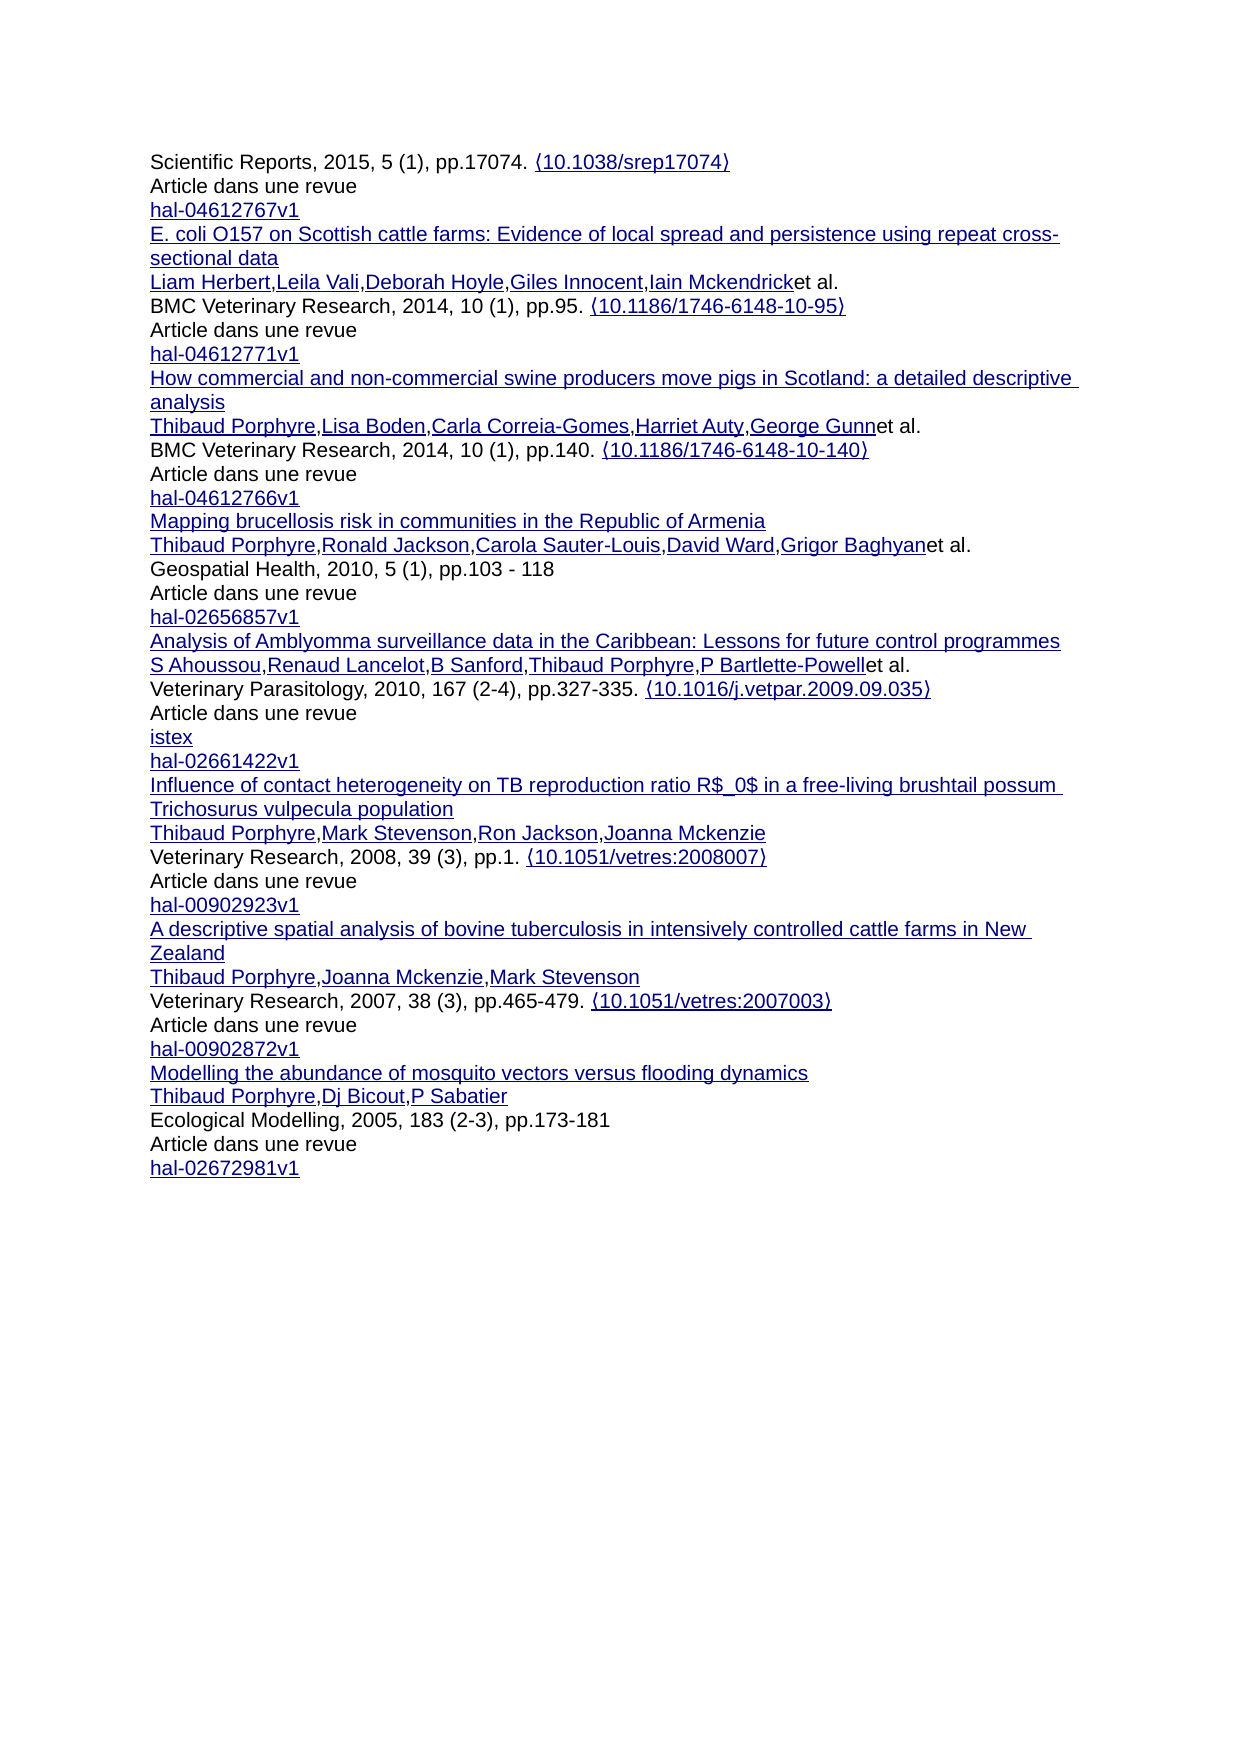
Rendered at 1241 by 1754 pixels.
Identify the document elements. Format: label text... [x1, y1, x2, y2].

table_cell Scientific Reports, 2015, 5 (1), pp.17074. ⟨10.1038/srep17074⟩ Article dans une revue hal-04612767v1 [150, 150, 1090, 222]
table_cell How commercial and non-commercial swine producers move pigs in Scotland: a detailed descriptive analysis Thibaud Porphyre,Lisa Boden,Carla Correia-Gomes,Harriet Auty,George Gunnet al. BMC Veterinary Research, 2014, 10 (1), pp.140. ⟨10.1186/1746-6148-10-140⟩ Article dans une revue hal-04612766v1 [150, 366, 1090, 509]
table_cell Influence of contact heterogeneity on TB reproduction ratio R$_0$ in a free-living brushtail possum Trichosurus vulpecula population Thibaud Porphyre,Mark Stevenson,Ron Jackson,Joanna Mckenzie Veterinary Research, 2008, 39 (3), pp.1. ⟨10.1051/vetres:2008007⟩ Article dans une revue hal-00902923v1 [150, 773, 1090, 917]
table_cell Modelling the abundance of mosquito vectors versus flooding dynamics Thibaud Porphyre,Dj Bicout,P Sabatier Ecological Modelling, 2005, 183 (2-3), pp.173-181 Article dans une revue hal-02672981v1 [150, 1060, 1090, 1180]
table_cell A descriptive spatial analysis of bovine tuberculosis in intensively controlled cattle farms in New Zealand Thibaud Porphyre,Joanna Mckenzie,Mark Stevenson Veterinary Research, 2007, 38 (3), pp.465-479. ⟨10.1051/vetres:2007003⟩ Article dans une revue hal-00902872v1 [150, 917, 1090, 1060]
table_cell E. coli O157 on Scottish cattle farms: Evidence of local spread and persistence using repeat cross-sectional data Liam Herbert,Leila Vali,Deborah Hoyle,Giles Innocent,Iain Mckendricket al. BMC Veterinary Research, 2014, 10 (1), pp.95. ⟨10.1186/1746-6148-10-95⟩ Article dans une revue hal-04612771v1 [150, 222, 1090, 366]
table_cell Mapping brucellosis risk in communities in the Republic of Armenia Thibaud Porphyre,Ronald Jackson,Carola Sauter-Louis,David Ward,Grigor Baghyanet al. Geospatial Health, 2010, 5 (1), pp.103 - 118 Article dans une revue hal-02656857v1 [150, 509, 1090, 629]
table_cell Analysis of Amblyomma surveillance data in the Caribbean: Lessons for future control programmes S Ahoussou,Renaud Lancelot,B Sanford,Thibaud Porphyre,P Bartlette-Powellet al. Veterinary Parasitology, 2010, 167 (2-4), pp.327-335. ⟨10.1016/j.vetpar.2009.09.035⟩ Article dans une revue istex hal-02661422v1 [150, 629, 1090, 773]
